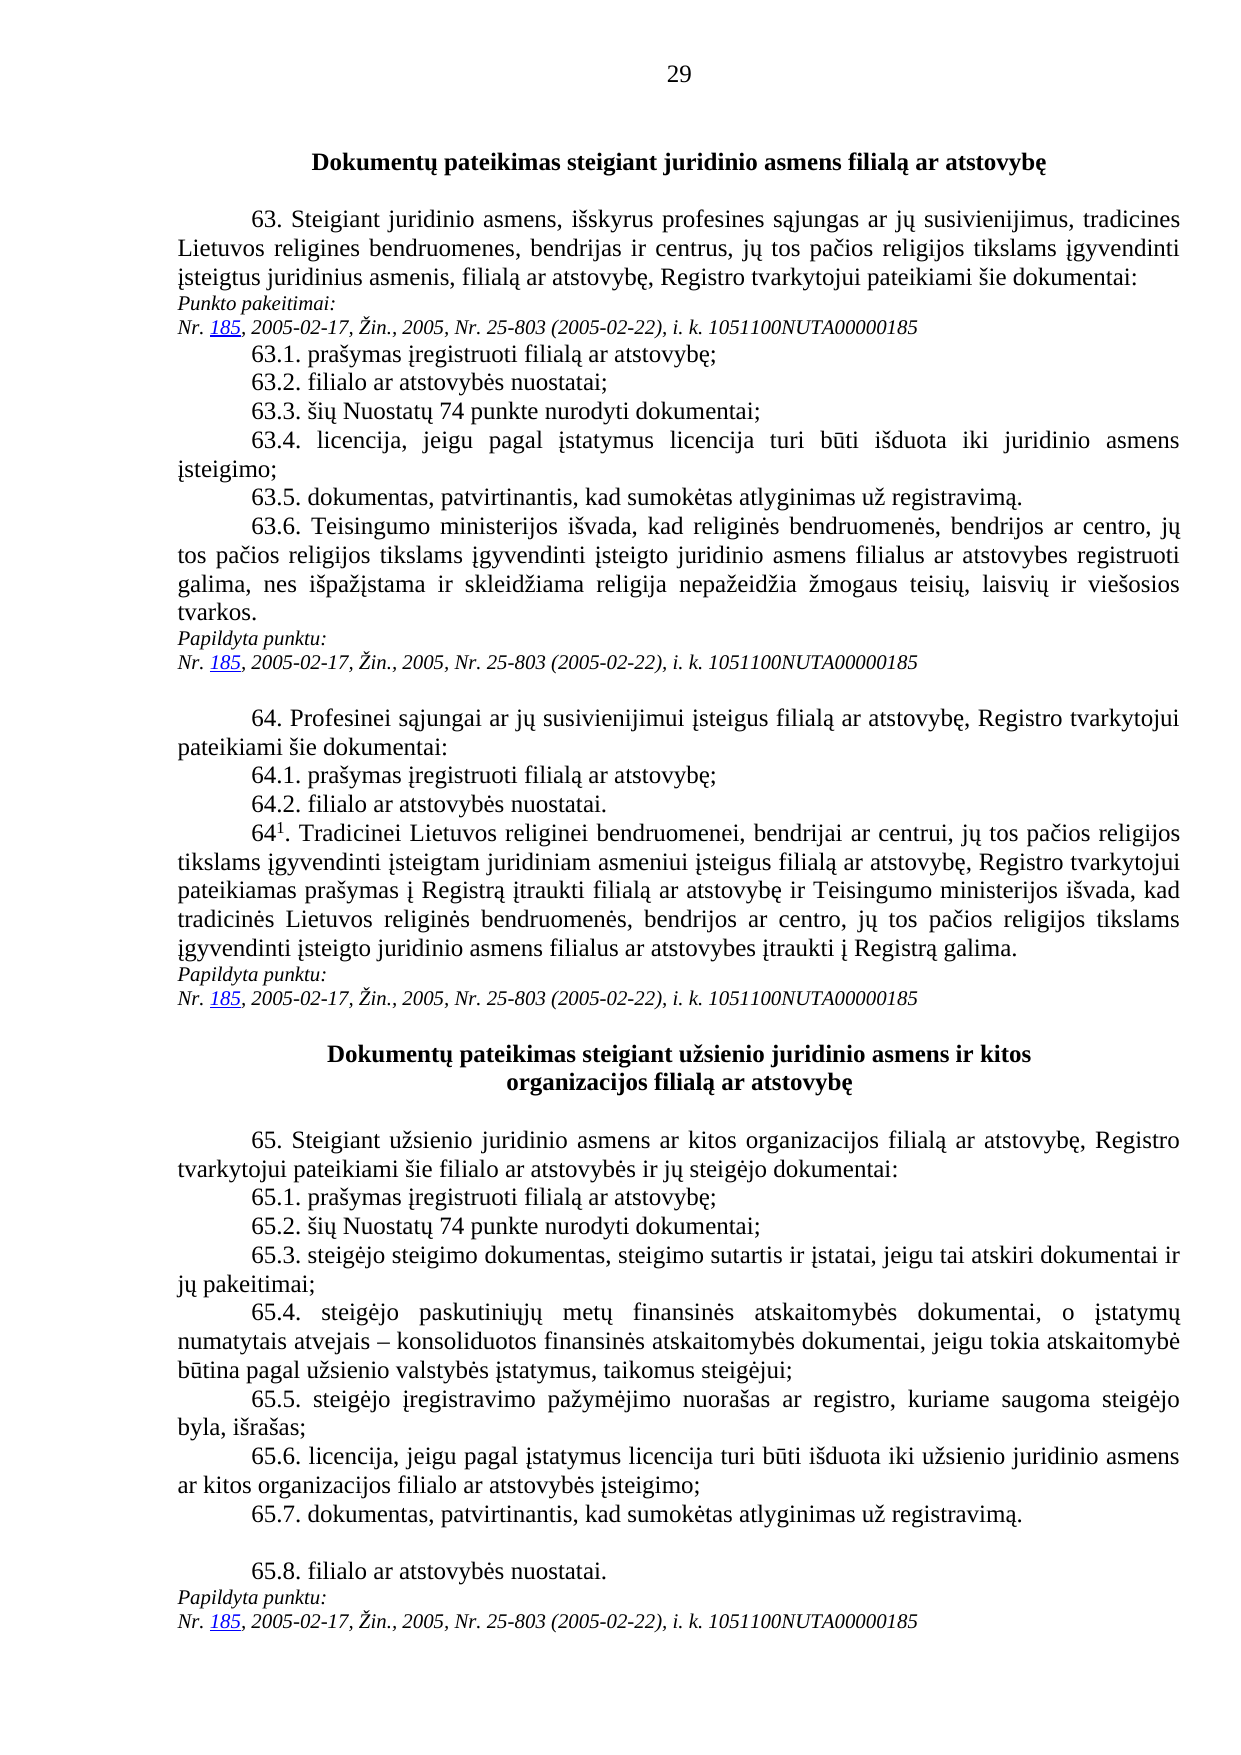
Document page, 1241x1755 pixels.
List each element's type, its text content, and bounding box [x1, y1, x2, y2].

text 63.5. dokumentas, patvirtinantis, kad sumokėtas atlyginimas už registravimą. [177, 482, 1181, 511]
text Papildyta punktu: [177, 626, 1181, 650]
text Papildyta punktu: [177, 1585, 1181, 1609]
text 65.2. šių Nuostatų 74 punkte nurodyti dokumentai; [177, 1211, 1181, 1240]
text 63.2. filialo ar atstovybės nuostatai; [177, 367, 1181, 396]
text Nr. 185, 2005-02-17, Žin., 2005, Nr. 25-803 (2005-02-22), i. k. 1051100NUTA00000185 [177, 650, 1181, 674]
text 63.1. prašymas įregistruoti filialą ar atstovybę; [177, 339, 1181, 367]
text 63. Steigiant juridinio asmens, išskyrus profesines sąjungas ar jų susivienijimus, tradicines Lietuvos religines bendruomenes, bendrijas ir centrus, jų tos pačios religijos tikslams įgyvendinti įsteigtus juridinius asmenis, filialą ar atstovybę, Registro tvarkytojui pateikiami šie dokumentai: [177, 204, 1181, 291]
text Punkto pakeitimai: [177, 291, 1181, 315]
text 65.1. prašymas įregistruoti filialą ar atstovybę; [177, 1182, 1181, 1211]
text organizacijos filialą ar atstovybę [177, 1067, 1181, 1096]
text 63.3. šių Nuostatų 74 punkte nurodyti dokumentai; [177, 396, 1181, 425]
text 65.6. licencija, jeigu pagal įstatymus licencija turi būti išduota iki užsienio juridinio asmens ar kitos organizacijos filialo ar atstovybės įsteigimo; [177, 1441, 1181, 1499]
text 641. Tradicinei Lietuvos religinei bendruomenei, bendrijai ar centrui, jų tos pačios religijos tikslams įgyvendinti įsteigtam juridiniam asmeniui įsteigus filialą ar atstovybę, Registro tvarkytojui pateikiamas prašymas į Registrą įtraukti filialą ar atstovybę ir Teisingumo ministerijos išvada, kad tradicinės Lietuvos religinės bendruomenės, bendrijos ar centro, jų tos pačios religijos tikslams įgyvendinti įsteigto juridinio asmens filialus ar atstovybes įtraukti į Registrą galima. [177, 818, 1181, 962]
text 64.2. filialo ar atstovybės nuostatai. [177, 789, 1181, 818]
text 65.3. steigėjo steigimo dokumentas, steigimo sutartis ir įstatai, jeigu tai atskiri dokumentai ir jų pakeitimai; [177, 1240, 1181, 1297]
text Dokumentų pateikimas steigiant užsienio juridinio asmens ir kitos [177, 1039, 1181, 1067]
text Nr. 185, 2005-02-17, Žin., 2005, Nr. 25-803 (2005-02-22), i. k. 1051100NUTA00000185 [177, 986, 1181, 1010]
text 65. Steigiant užsienio juridinio asmens ar kitos organizacijos filialą ar atstovybę, Registro tvarkytojui pateikiami šie filialo ar atstovybės ir jų steigėjo dokumentai: [177, 1125, 1181, 1182]
text 63.6. Teisingumo ministerijos išvada, kad religinės bendruomenės, bendrijos ar centro, jų tos pačios religijos tikslams įgyvendinti įsteigto juridinio asmens filialus ar atstovybes registruoti galima, nes išpažįstama ir skleidžiama religija nepažeidžia žmogaus teisių, laisvių ir viešosios tvarkos. [177, 511, 1181, 626]
text 64. Profesinei sąjungai ar jų susivienijimui įsteigus filialą ar atstovybę, Registro tvarkytojui pateikiami šie dokumentai: [177, 703, 1181, 761]
text 63.4. licencija, jeigu pagal įstatymus licencija turi būti išduota iki juridinio asmens įsteigimo; [177, 425, 1181, 482]
text 64.1. prašymas įregistruoti filialą ar atstovybę; [177, 761, 1181, 789]
text Nr. 185, 2005-02-17, Žin., 2005, Nr. 25-803 (2005-02-22), i. k. 1051100NUTA00000185 [177, 1609, 1181, 1633]
text Dokumentų pateikimas steigiant juridinio asmens filialą ar atstovybę [177, 147, 1181, 176]
text 65.4. steigėjo paskutiniųjų metų finansinės atskaitomybės dokumentai, o įstatymų numatytais atvejais – konsoliduotos finansinės atskaitomybės dokumentai, jeigu tokia atskaitomybė būtina pagal užsienio valstybės įstatymus, taikomus steigėjui; [177, 1297, 1181, 1384]
text Nr. 185, 2005-02-17, Žin., 2005, Nr. 25-803 (2005-02-22), i. k. 1051100NUTA00000185 [177, 315, 1181, 339]
text Papildyta punktu: [177, 962, 1181, 986]
text 65.5. steigėjo įregistravimo pažymėjimo nuorašas ar registro, kuriame saugoma steigėjo byla, išrašas; [177, 1384, 1181, 1441]
text 65.8. filialo ar atstovybės nuostatai. [177, 1556, 1181, 1585]
text 65.7. dokumentas, patvirtinantis, kad sumokėtas atlyginimas už registravimą. [177, 1499, 1181, 1527]
